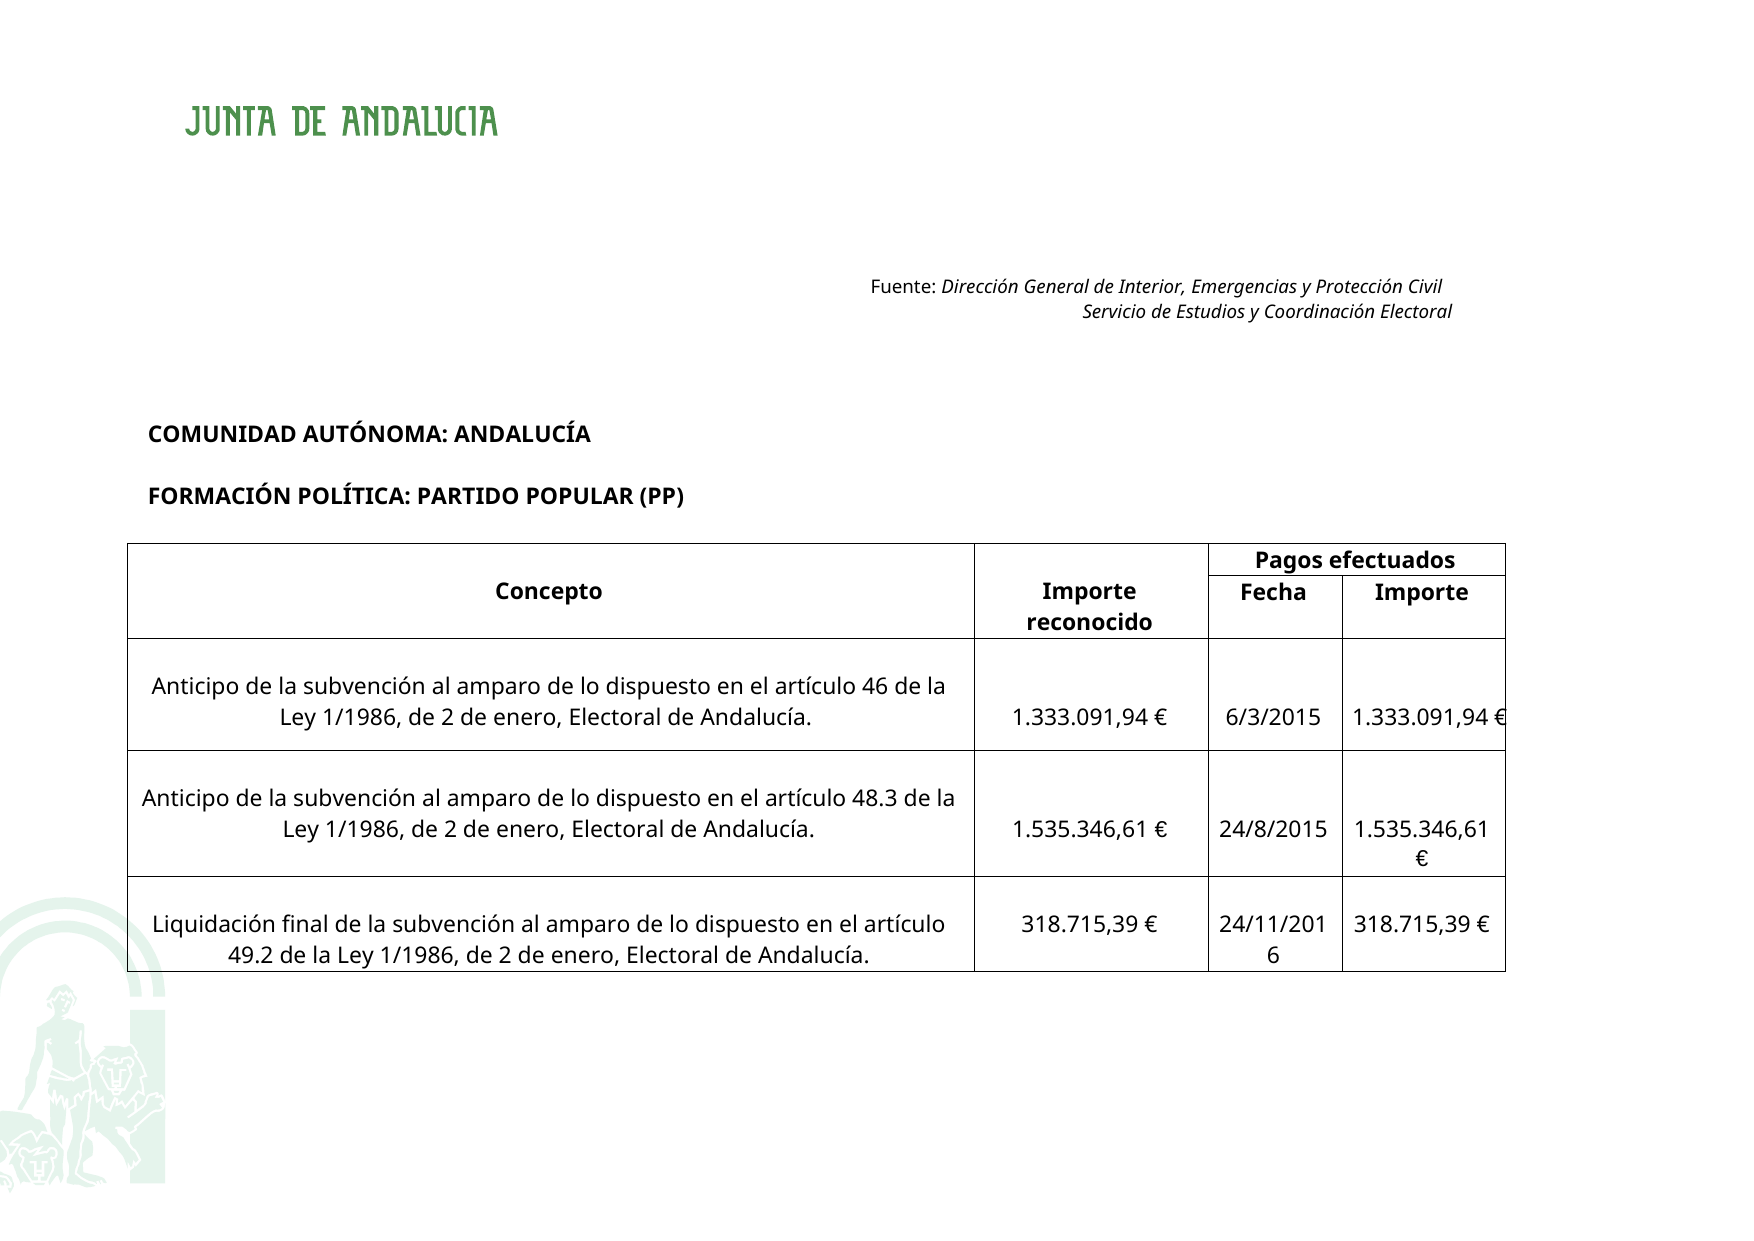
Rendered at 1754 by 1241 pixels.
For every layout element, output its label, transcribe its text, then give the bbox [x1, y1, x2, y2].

table_cell 1.535.346,61 € [975, 751, 1208, 876]
table_cell 1.333.091,94 € [975, 639, 1208, 750]
table_cell 1.333.091,94 € [1343, 639, 1505, 750]
table_cell 1.535.346,61 € [1343, 751, 1505, 876]
text COMUNIDAD AUTÓNOMA: ANDALUCÍA [148, 418, 1454, 449]
table_cell Anticipo de la subvención al amparo de lo dispuesto en el artículo 48.3 de la Ley 1/1986, de 2 de enero, Electoral de Andalucía. [128, 751, 974, 876]
table_cell 6/3/2015 [1209, 639, 1342, 750]
table_cell 318.715,39 € [1343, 877, 1505, 971]
table_cell Liquidación final de la subvención al amparo de lo dispuesto en el artículo 49.2 de la Ley 1/1986, de 2 de enero, Electoral de Andalucía. [128, 877, 974, 971]
table_header Pagos efectuados [1209, 544, 1505, 575]
text FORMACIÓN POLÍTICA: PARTIDO POPULAR (PP) [148, 480, 1454, 512]
table_cell Anticipo de la subvención al amparo de lo dispuesto en el artículo 46 de la Ley 1/1986, de 2 de enero, Electoral de Andalucía. [128, 639, 974, 750]
table_cell 318.715,39 € [975, 877, 1208, 971]
table_cell Fecha [1209, 576, 1342, 638]
table_cell 24/11/2016 [1209, 877, 1342, 971]
table_cell Importe [1343, 576, 1505, 638]
text Fuente: Dirección General de Interior, Emergencias y Protección Civil [148, 273, 1454, 298]
table_cell 24/8/2015 [1209, 751, 1342, 876]
table_header Importe reconocido [975, 544, 1208, 638]
text Servicio de Estudios y Coordinación Electoral [148, 298, 1454, 324]
table_header Concepto [128, 544, 974, 638]
